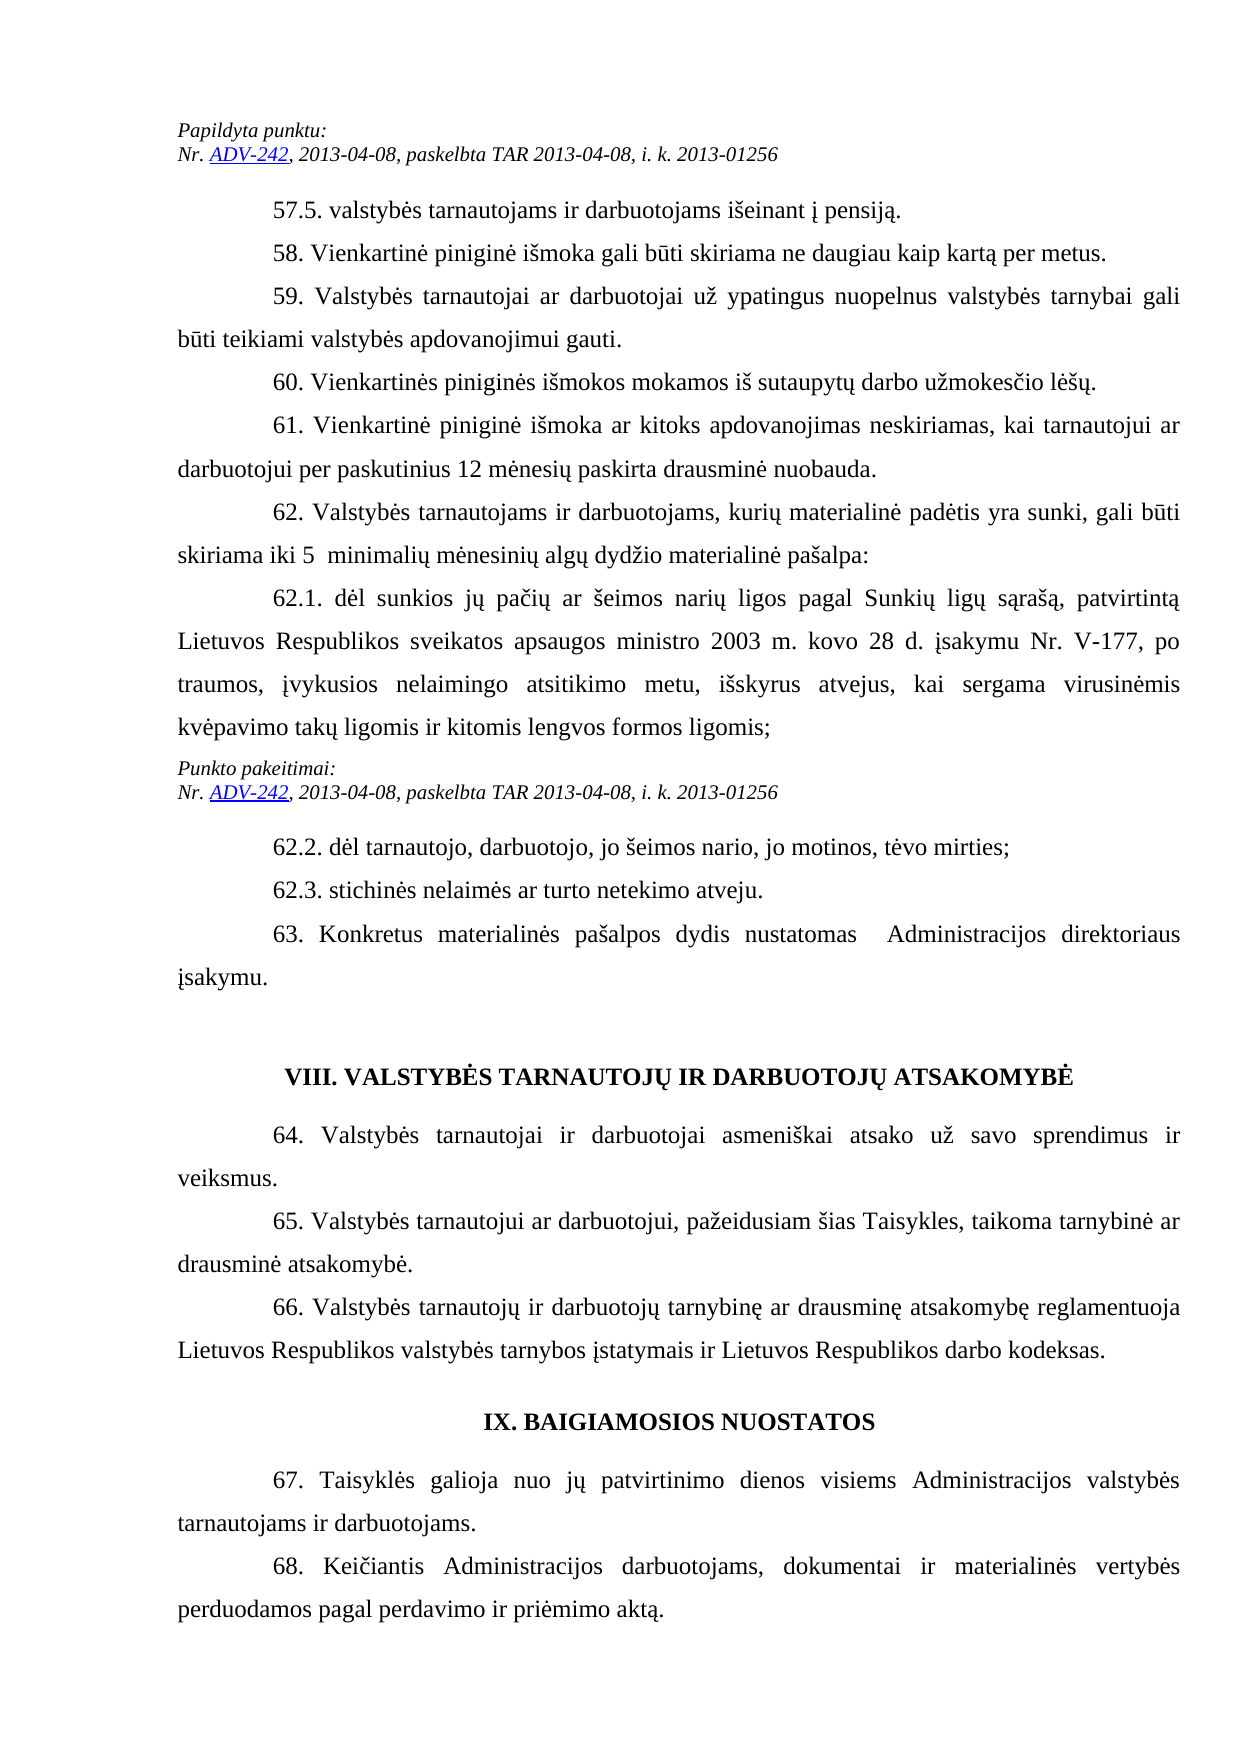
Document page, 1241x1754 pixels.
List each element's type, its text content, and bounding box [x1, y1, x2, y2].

text 58. Vienkartinė piniginė išmoka gali būti skiriama ne daugiau kaip kartą per metus. [177, 238, 1181, 267]
text 61. Vienkartinė piniginė išmoka ar kitoks apdovanojimas neskiriamas, kai tarnautojui ar darbuotojui per paskutinius 12 mėnesių paskirta drausminė nuobauda. [177, 411, 1181, 482]
text Papildyta punktu: [177, 118, 1181, 142]
text 62.1. dėl sunkios jų pačių ar šeimos narių ligos pagal Sunkių ligų sąrašą, patvirtintą Lietuvos Respublikos sveikatos apsaugos ministro 2003 m. kovo 28 d. įsakymu Nr. V-177, po traumos, įvykusios nelaimingo atsitikimo metu, išskyrus atvejus, kai sergama virusinėmis kvėpavimo takų ligomis ir kitomis lengvos formos ligomis; [177, 583, 1181, 741]
text Nr. ADV-242, 2013-04-08, paskelbta TAR 2013-04-08, i. k. 2013-01256 [177, 780, 1181, 804]
text 67. Taisyklės galioja nuo jų patvirtinimo dienos visiems Administracijos valstybės tarnautojams ir darbuotojams. [177, 1465, 1181, 1537]
text 60. Vienkartinės piniginės išmokos mokamos iš sutaupytų darbo užmokesčio lėšų. [177, 367, 1181, 396]
text 66. Valstybės tarnautojų ir darbuotojų tarnybinę ar drausminę atsakomybę reglamentuoja Lietuvos Respublikos valstybės tarnybos įstatymais ir Lietuvos Respublikos darbo kodeksas. [177, 1292, 1181, 1364]
text VIII. VALSTYBĖS TARNAUTOJŲ IR DARBUOTOJŲ ATSAKOMYBĖ [177, 1062, 1181, 1091]
text 65. Valstybės tarnautojui ar darbuotojui, pažeidusiam šias Taisykles, taikoma tarnybinė ar drausminė atsakomybė. [177, 1206, 1181, 1278]
text Punkto pakeitimai: [177, 756, 1181, 780]
text 63. Konkretus materialinės pašalpos dydis nustatomas Administracijos direktoriaus įsakymu. [177, 919, 1181, 991]
text 68. Keičiantis Administracijos darbuotojams, dokumentai ir materialinės vertybės perduodamos pagal perdavimo ir priėmimo aktą. [177, 1551, 1181, 1623]
text 62.2. dėl tarnautojo, darbuotojo, jo šeimos nario, jo motinos, tėvo mirties; [177, 832, 1181, 861]
text 59. Valstybės tarnautojai ar darbuotojai už ypatingus nuopelnus valstybės tarnybai gali būti teikiami valstybės apdovanojimui gauti. [177, 281, 1181, 353]
text 62. Valstybės tarnautojams ir darbuotojams, kurių materialinė padėtis yra sunki, gali būti skiriama iki 5 minimalių mėnesinių algų dydžio materialinė pašalpa: [177, 497, 1181, 569]
text 62.3. stichinės nelaimės ar turto netekimo atveju. [177, 876, 1181, 904]
text Nr. ADV-242, 2013-04-08, paskelbta TAR 2013-04-08, i. k. 2013-01256 [177, 142, 1181, 166]
text 64. Valstybės tarnautojai ir darbuotojai asmeniškai atsako už savo sprendimus ir veiksmus. [177, 1120, 1181, 1192]
text IX. BAIGIAMOSIOS NUOSTATOS [177, 1407, 1181, 1436]
text 57.5. valstybės tarnautojams ir darbuotojams išeinant į pensiją. [177, 195, 1181, 224]
